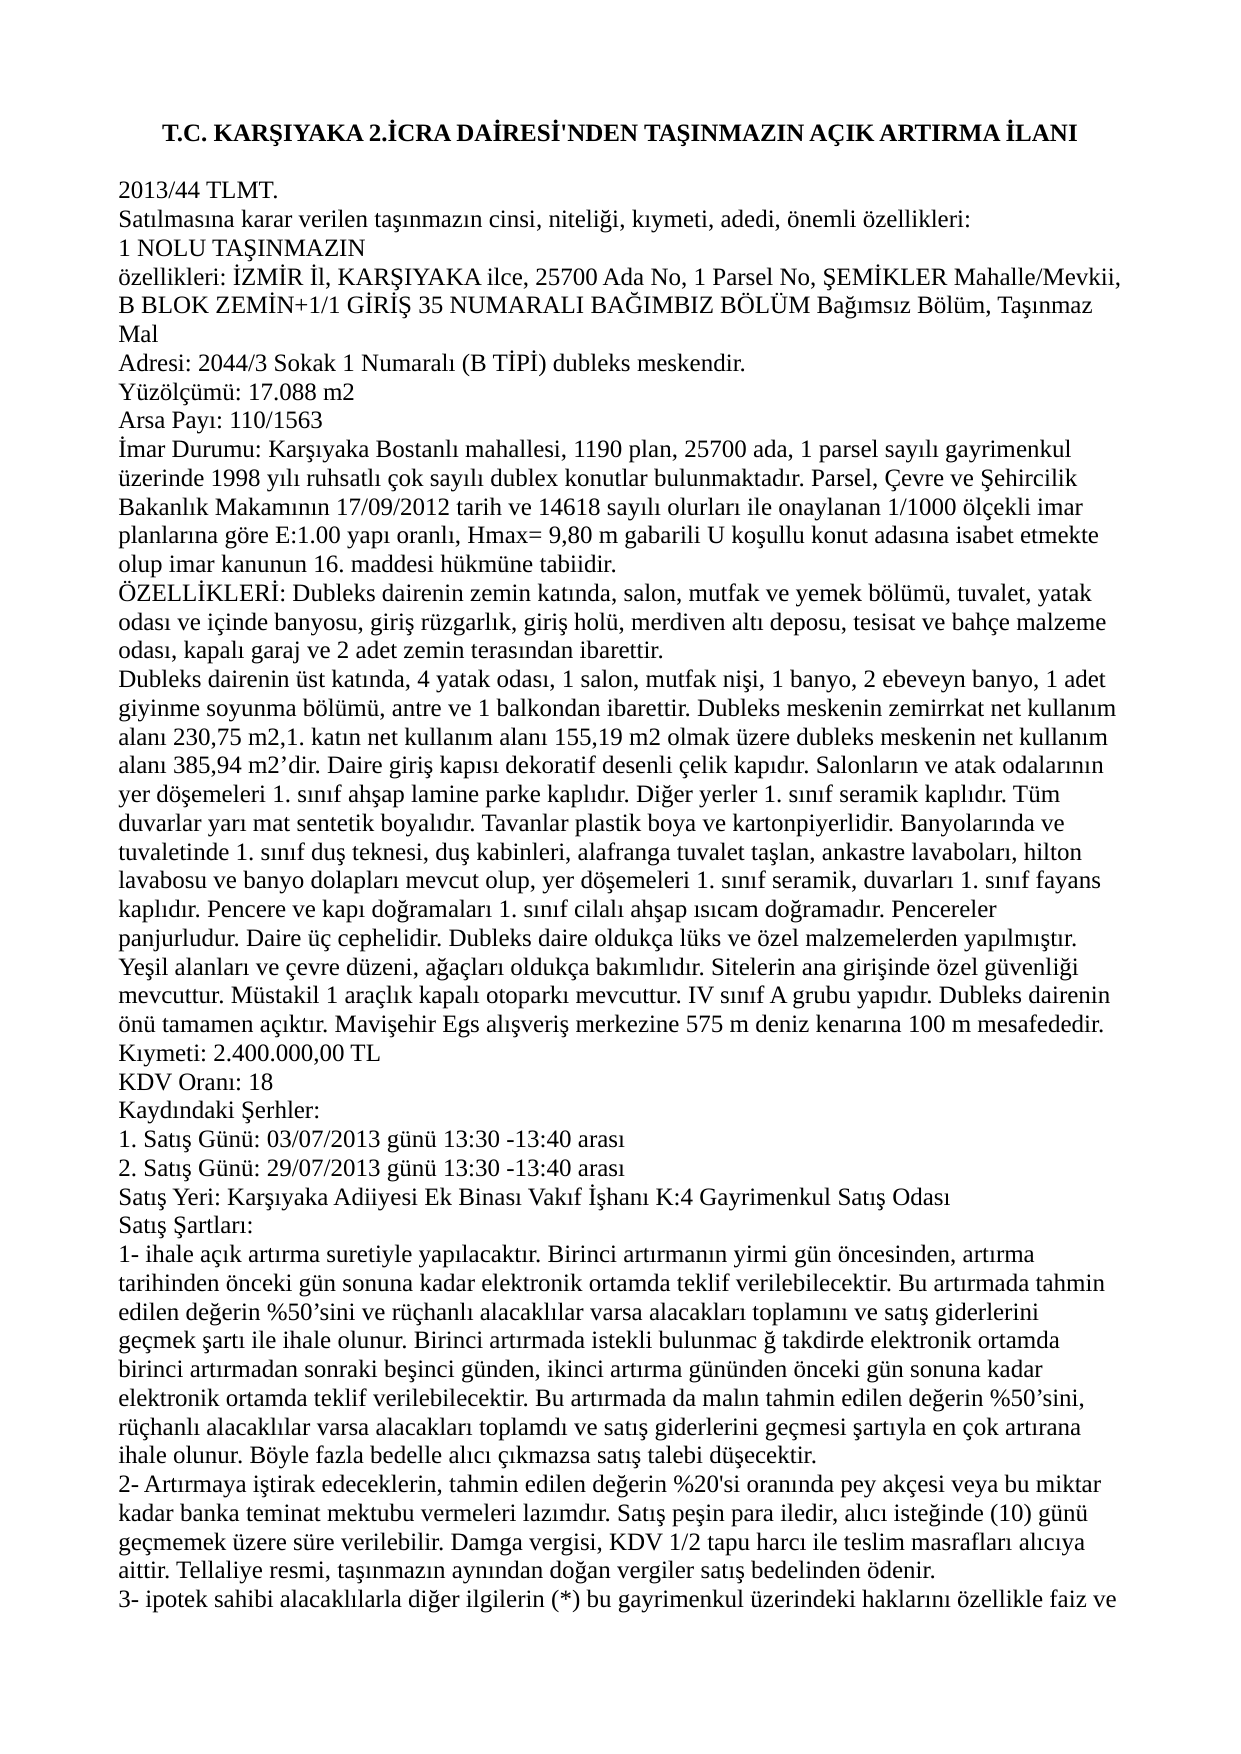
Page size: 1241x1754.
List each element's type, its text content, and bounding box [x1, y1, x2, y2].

text T.C. KARŞIYAKA 2.İCRA DAİRESİ'NDEN TAŞINMAZIN AÇIK ARTIRMA İLANI [118, 118, 1122, 147]
text 1- ihale açık artırma suretiyle yapılacaktır. Birinci artırmanın yirmi gün öncesinden, artırma tarihinden önceki gün sonuna kadar elektronik ortamda teklif verilebilecektir. Bu artırmada tahmin edilen değerin %50’sini ve rüçhanlı alacaklılar varsa alacakları toplamını ve satış giderlerini geçmek şartı ile ihale olunur. Birinci artırmada istekli bulunmac ğ takdirde elektronik ortamda birinci artırmadan sonraki beşinci günden, ikinci artırma gününden önceki gün sonuna kadar elektronik ortamda teklif verilebilecektir. Bu artırmada da malın tahmin edilen değerin %50’sini, rüçhanlı alacaklılar varsa alacakları toplamdı ve satış giderlerini geçmesi şartıyla en çok artırana ihale olunur. Böyle fazla bedelle alıcı çıkmazsa satış talebi düşecektir. [118, 1239, 1122, 1469]
text Satış Yeri: Karşıyaka Adiiyesi Ek Binası Vakıf İşhanı K:4 Gayrimenkul Satış Odası [118, 1182, 1122, 1211]
text Kıymeti: 2.400.000,00 TL [118, 1038, 1122, 1067]
text 2. Satış Günü: 29/07/2013 günü 13:30 -13:40 arası [118, 1153, 1122, 1182]
text 2013/44 TLMT. [118, 176, 1122, 204]
text Satılmasına karar verilen taşınmazın cinsi, niteliği, kıymeti, adedi, önemli özellikleri: [118, 204, 1122, 233]
text Yüzölçümü: 17.088 m2 [118, 377, 1122, 406]
text Satış Şartları: [118, 1211, 1122, 1239]
text Adresi: 2044/3 Sokak 1 Numaralı (B TİPİ) dubleks meskendir. [118, 348, 1122, 377]
text 1. Satış Günü: 03/07/2013 günü 13:30 -13:40 arası [118, 1124, 1122, 1153]
text 3- ipotek sahibi alacaklılarla diğer ilgilerin (*) bu gayrimenkul üzerindeki haklarını özellikle faiz ve [118, 1584, 1122, 1613]
text ÖZELLİKLERİ: Dubleks dairenin zemin katında, salon, mutfak ve yemek bölümü, tuvalet, yatak odası ve içinde banyosu, giriş rüzgarlık, giriş holü, merdiven altı deposu, tesisat ve bahçe malzeme odası, kapalı garaj ve 2 adet zemin terasından ibarettir. [118, 578, 1122, 664]
text Kaydındaki Şerhler: [118, 1096, 1122, 1124]
text Arsa Payı: 110/1563 [118, 406, 1122, 434]
text İmar Durumu: Karşıyaka Bostanlı mahallesi, 1190 plan, 25700 ada, 1 parsel sayılı gayrimenkul üzerinde 1998 yılı ruhsatlı çok sayılı dublex konutlar bulunmaktadır. Parsel, Çevre ve Şehircilik Bakanlık Makamının 17/09/2012 tarih ve 14618 sayılı olurları ile onaylanan 1/1000 ölçekli imar planlarına göre E:1.00 yapı oranlı, Hmax= 9,80 m gabarili U koşullu konut adasına isabet etmekte olup imar kanunun 16. maddesi hükmüne tabiidir. [118, 434, 1122, 578]
text 1 NOLU TAŞINMAZIN [118, 233, 1122, 262]
text özellikleri: İZMİR İl, KARŞIYAKA ilce, 25700 Ada No, 1 Parsel No, ŞEMİKLER Mahalle/Mevkii, B BLOK ZEMİN+1/1 GİRİŞ 35 NUMARALI BAĞIMBIZ BÖLÜM Bağımsız Bölüm, Taşınmaz Mal [118, 262, 1122, 348]
text Dubleks dairenin üst katında, 4 yatak odası, 1 salon, mutfak nişi, 1 banyo, 2 ebeveyn banyo, 1 adet giyinme soyunma bölümü, antre ve 1 balkondan ibarettir. Dubleks meskenin zemirrkat net kullanım alanı 230,75 m2,1. katın net kullanım alanı 155,19 m2 olmak üzere dubleks meskenin net kullanım alanı 385,94 m2’dir. Daire giriş kapısı dekoratif desenli çelik kapıdır. Salonların ve atak odalarının yer döşemeleri 1. sınıf ahşap lamine parke kaplıdır. Diğer yerler 1. sınıf seramik kaplıdır. Tüm duvarlar yarı mat sentetik boyalıdır. Tavanlar plastik boya ve kartonpiyerlidir. Banyolarında ve tuvaletinde 1. sınıf duş teknesi, duş kabinleri, alafranga tuvalet taşlan, ankastre lavaboları, hilton lavabosu ve banyo dolapları mevcut olup, yer döşemeleri 1. sınıf seramik, duvarları 1. sınıf fayans kaplıdır. Pencere ve kapı doğramaları 1. sınıf cilalı ahşap ısıcam doğramadır. Pencereler panjurludur. Daire üç cephelidir. Dubleks daire oldukça lüks ve özel malzemelerden yapılmıştır. Yeşil alanları ve çevre düzeni, ağaçları oldukça bakımlıdır. Sitelerin ana girişinde özel güvenliği mevcuttur. Müstakil 1 araçlık kapalı otoparkı mevcuttur. IV sınıf A grubu yapıdır. Dubleks dairenin önü tamamen açıktır. Mavişehir Egs alışveriş merkezine 575 m deniz kenarına 100 m mesafededir. [118, 664, 1122, 1038]
text KDV Oranı: 18 [118, 1067, 1122, 1096]
text 2- Artırmaya iştirak edeceklerin, tahmin edilen değerin %20'si oranında pey akçesi veya bu miktar kadar banka teminat mektubu vermeleri lazımdır. Satış peşin para iledir, alıcı isteğinde (10) günü geçmemek üzere süre verilebilir. Damga vergisi, KDV 1/2 tapu harcı ile teslim masrafları alıcıya aittir. Tellaliye resmi, taşınmazın aynından doğan vergiler satış bedelinden ödenir. [118, 1469, 1122, 1584]
